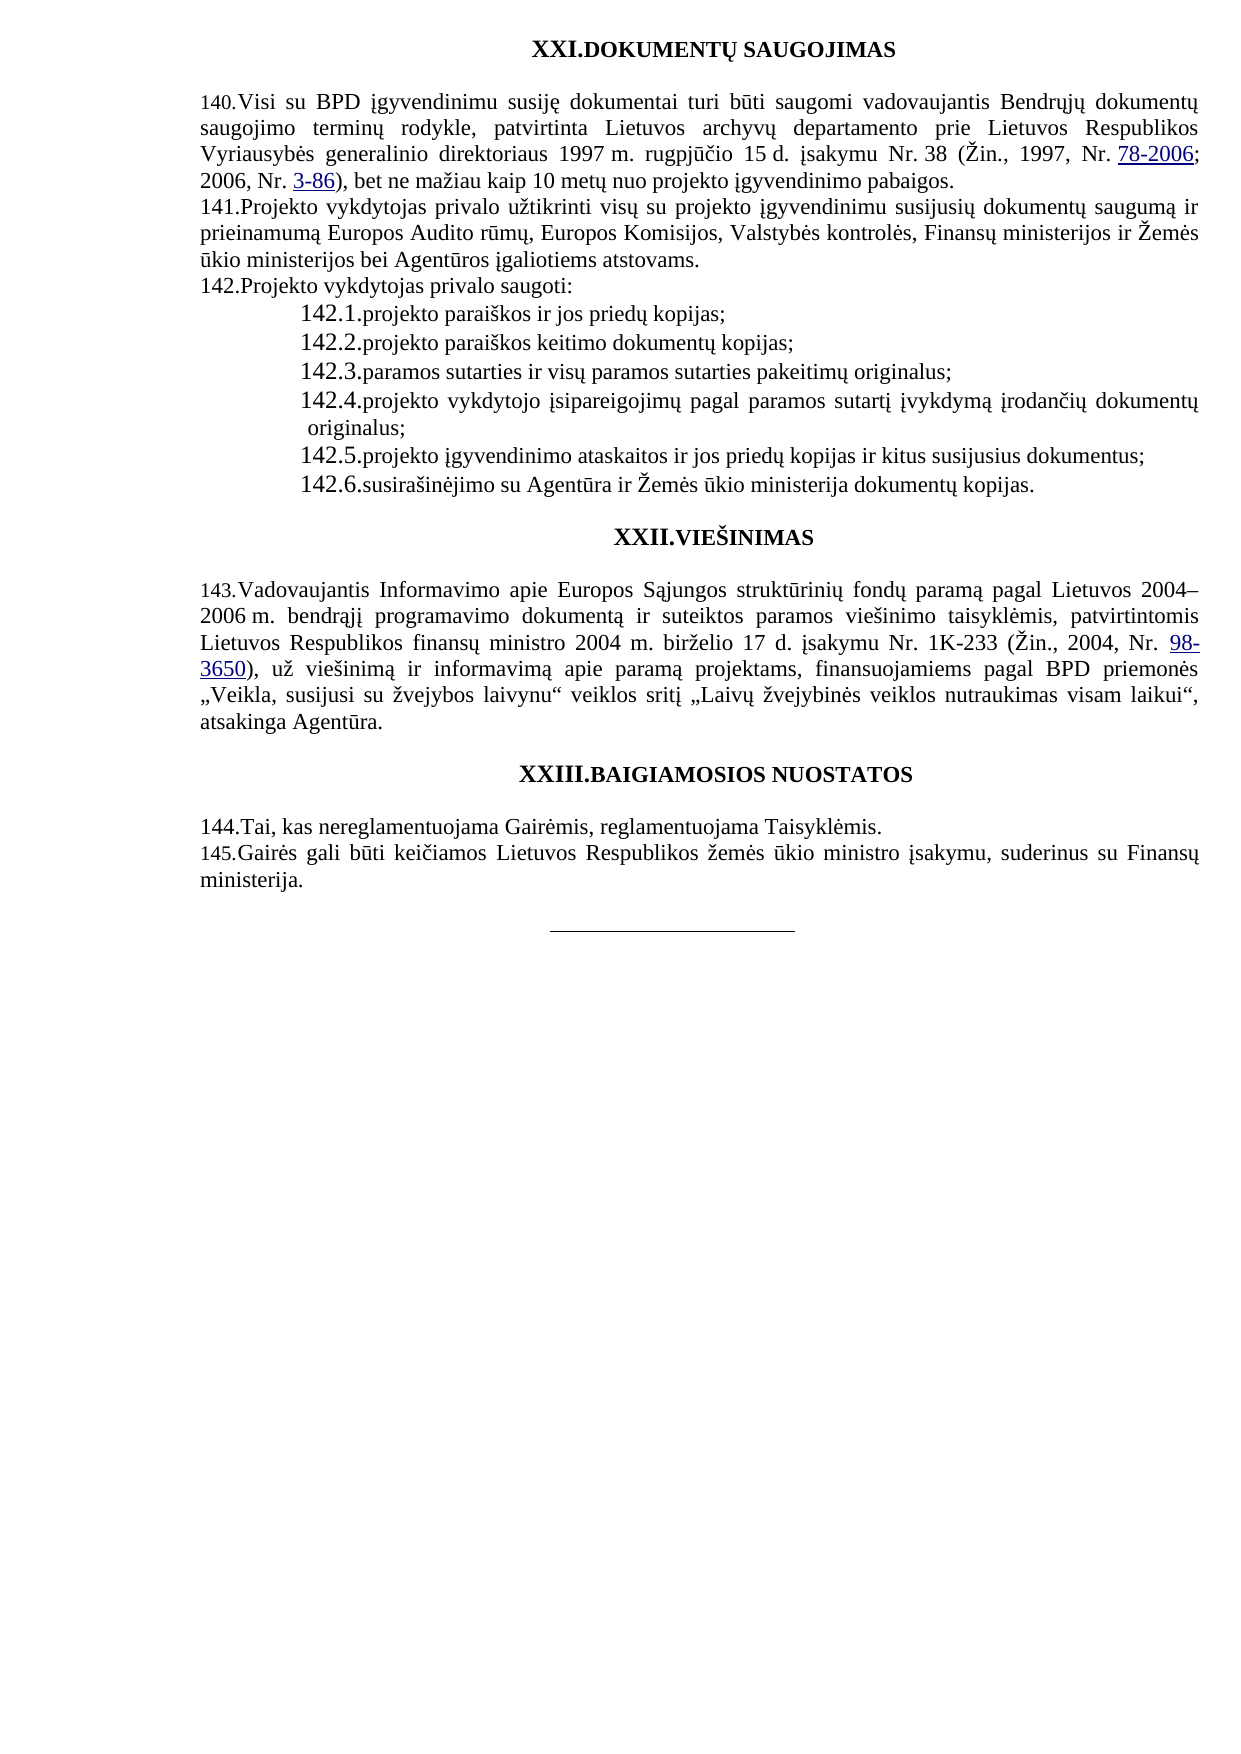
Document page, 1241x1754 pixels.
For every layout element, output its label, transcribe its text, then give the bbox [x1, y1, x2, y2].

list Gairės gali būti keičiamos Lietuvos Respublikos žemės ūkio ministro įsakymu, suderinus su Finansų ministerija. [162, 839, 1200, 892]
list Vadovaujantis Informavimo apie Europos Sąjungos struktūrinių fondų paramą pagal Lietuvos 2004–2006 m. bendrąjį programavimo dokumentą ir suteiktos paramos viešinimo taisyklėmis, patvirtintomis Lietuvos Respublikos finansų ministro 2004 m. birželio 17 d. įsakymu Nr. 1K-233 (Žin., 2004, Nr. 98-3650), už viešinimą ir informavimą apie paramą projektams, finansuojamiems pagal BPD priemonės „Veikla, susijusi su žvejybos laivynu“ veiklos sritį „Laivų žvejybinės veiklos nutraukimas visam laikui“, atsakinga Agentūra. [162, 576, 1200, 734]
list Projekto vykdytojas privalo užtikrinti visų su projekto įgyvendinimu susijusių dokumentų saugumą ir prieinamumą Europos Audito rūmų, Europos Komisijos, Valstybės kontrolės, Finansų ministerijos ir Žemės ūkio ministerijos bei Agentūros įgaliotiems atstovams. [162, 193, 1200, 272]
list VIEŠINIMAS [137, 522, 1200, 551]
list paramos sutarties ir visų paramos sutarties pakeitimų originalus; [262, 356, 1200, 385]
list susirašinėjimo su Agentūra ir Žemės ūkio ministerija dokumentų kopijas. [262, 469, 1200, 497]
list Tai, kas nereglamentuojama Gairėmis, reglamentuojama Taisyklėmis. [162, 813, 1200, 839]
list Projekto vykdytojas privalo saugoti: [162, 272, 1200, 298]
list projekto įgyvendinimo ataskaitos ir jos priedų kopijas ir kitus susijusius dokumentus; [262, 440, 1200, 469]
list Visi su BPD įgyvendinimu susiję dokumentai turi būti saugomi vadovaujantis Bendrųjų dokumentų saugojimo terminų rodykle, patvirtinta Lietuvos archyvų departamento prie Lietuvos Respublikos Vyriausybės generalinio direktoriaus 1997 m. rugpjūčio 15 d. įsakymu Nr. 38 (Žin., 1997, Nr. 78-2006; 2006, Nr. 3-86), bet ne mažiau kaip 10 metų nuo projekto įgyvendinimo pabaigos. [162, 88, 1200, 193]
list projekto paraiškos keitimo dokumentų kopijas; [262, 327, 1200, 356]
list BAIGIAMOSIOS NUOSTATOS [137, 759, 1200, 788]
list projekto paraiškos ir jos priedų kopijas; [262, 298, 1200, 327]
list projekto vykdytojo įsipareigojimų pagal paramos sutartį įvykdymą įrodančių dokumentų originalus; [262, 385, 1200, 440]
list DOKUMENTŲ SAUGOJIMAS [137, 34, 1200, 63]
